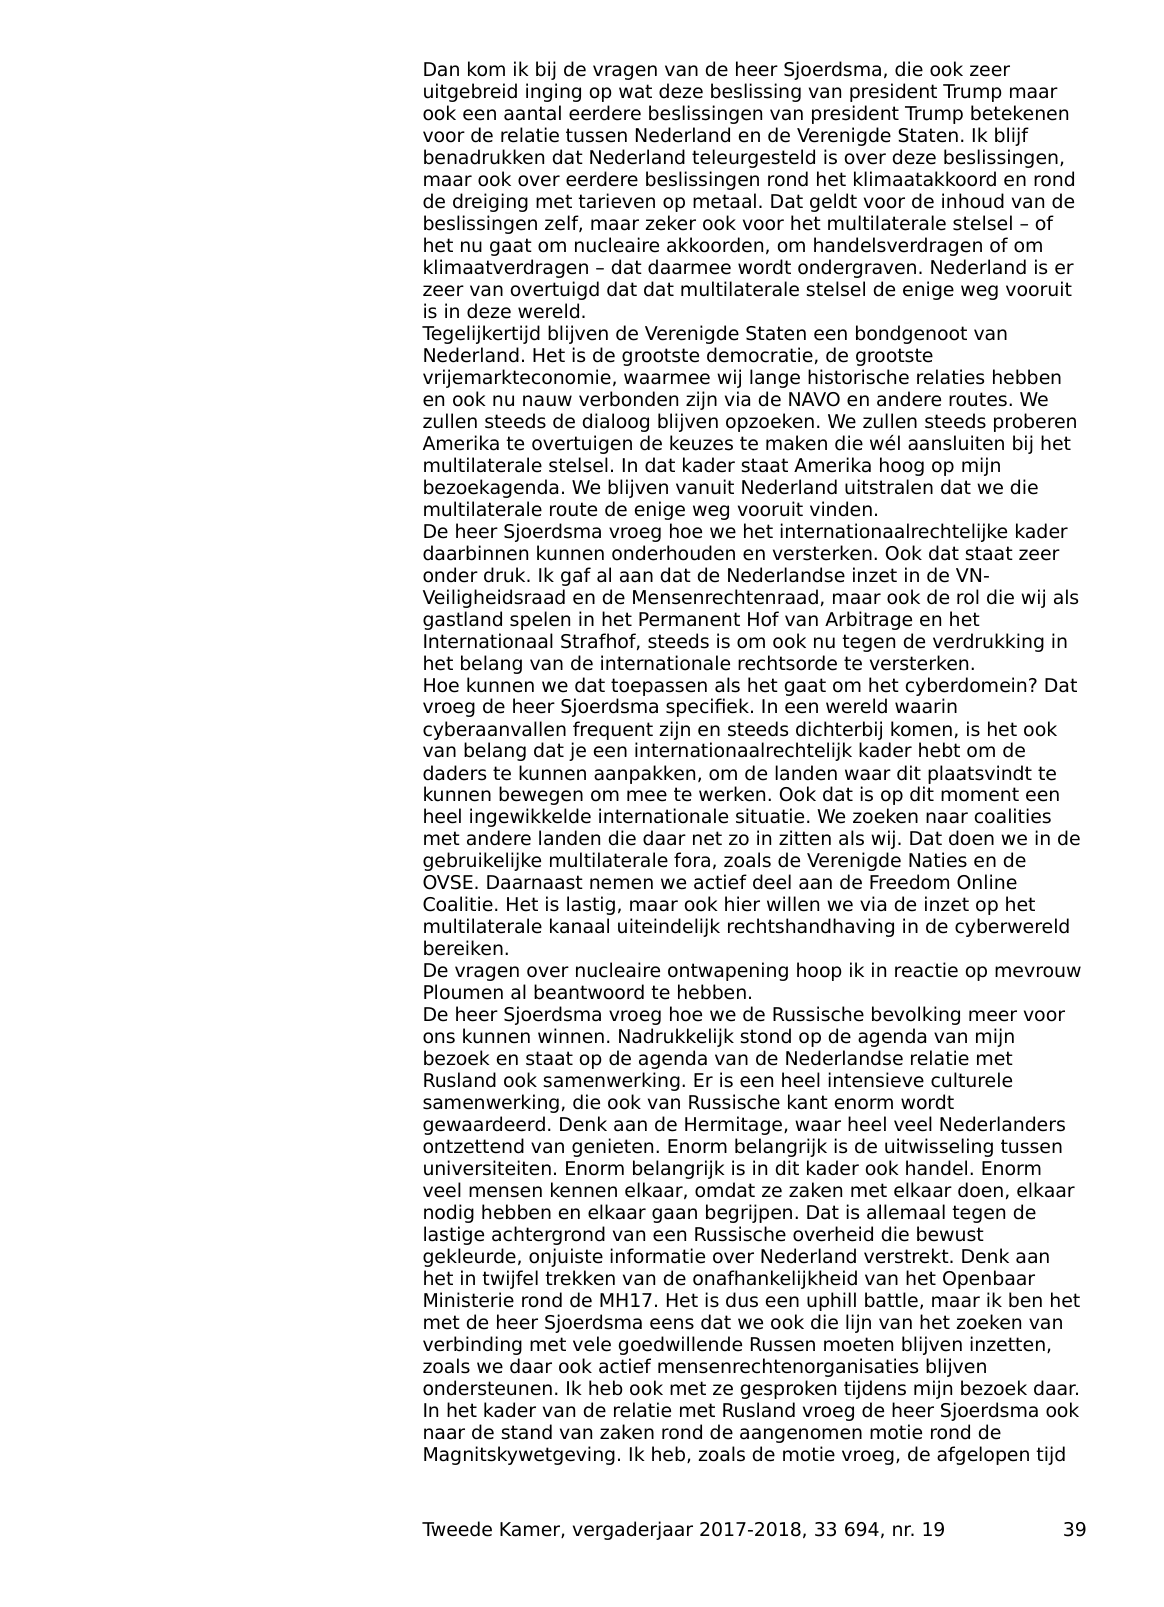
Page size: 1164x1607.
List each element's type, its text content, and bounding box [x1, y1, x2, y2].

text Tegelijkertijd blijven de Verenigde Staten een bondgenoot van Nederland. Het is de grootste democratie, de grootste vrijemarkteconomie, waarmee wij lange historische relaties hebben en ook nu nauw verbonden zijn via de NAVO en andere routes. We zullen steeds de dialoog blijven opzoeken. We zullen steeds proberen Amerika te overtuigen de keuzes te maken die wél aansluiten bij het multilaterale stelsel. In dat kader staat Amerika hoog op mijn bezoekagenda. We blijven vanuit Nederland uitstralen dat we die multilaterale route de enige weg vooruit vinden. [422, 323, 1087, 521]
text Hoe kunnen we dat toepassen als het gaat om het cyberdomein? Dat vroeg de heer Sjoerdsma specifiek. In een wereld waarin cyberaanvallen frequent zijn en steeds dichterbij komen, is het ook van belang dat je een internationaalrechtelijk kader hebt om de daders te kunnen aanpakken, om de landen waar dit plaatsvindt te kunnen bewegen om mee te werken. Ook dat is op dit moment een heel ingewikkelde internationale situatie. We zoeken naar coalities met andere landen die daar net zo in zitten als wij. Dat doen we in de gebruikelijke multilaterale fora, zoals de Verenigde Naties en de OVSE. Daarnaast nemen we actief deel aan de Freedom Online Coalitie. Het is lastig, maar ook hier willen we via de inzet op het multilaterale kanaal uiteindelijk rechtshandhaving in de cyberwereld bereiken. [422, 674, 1087, 960]
text De heer Sjoerdsma vroeg hoe we het internationaalrechtelijke kader daarbinnen kunnen onderhouden en versterken. Ook dat staat zeer onder druk. Ik gaf al aan dat de Nederlandse inzet in de VN-Veiligheidsraad en de Mensenrechtenraad, maar ook de rol die wij als gastland spelen in het Permanent Hof van Arbitrage en het Internationaal Strafhof, steeds is om ook nu tegen de verdrukking in het belang van de internationale rechtsorde te versterken. [422, 521, 1087, 674]
text De vragen over nucleaire ontwapening hoop ik in reactie op mevrouw Ploumen al beantwoord te hebben. [422, 960, 1087, 1004]
text In het kader van de relatie met Rusland vroeg de heer Sjoerdsma ook naar de stand van zaken rond de aangenomen motie rond de Magnitskywetgeving. Ik heb, zoals de motie vroeg, de afgelopen tijd [422, 1400, 1087, 1466]
text De heer Sjoerdsma vroeg hoe we de Russische bevolking meer voor ons kunnen winnen. Nadrukkelijk stond op de agenda van mijn bezoek en staat op de agenda van de Nederlandse relatie met Rusland ook samenwerking. Er is een heel intensieve culturele samenwerking, die ook van Russische kant enorm wordt gewaardeerd. Denk aan de Hermitage, waar heel veel Nederlanders ontzettend van genieten. Enorm belangrijk is de uitwisseling tussen universiteiten. Enorm belangrijk is in dit kader ook handel. Enorm veel mensen kennen elkaar, omdat ze zaken met elkaar doen, elkaar nodig hebben en elkaar gaan begrijpen. Dat is allemaal tegen de lastige achtergrond van een Russische overheid die bewust gekleurde, onjuiste informatie over Nederland verstrekt. Denk aan het in twijfel trekken van de onafhankelijkheid van het Openbaar Ministerie rond de MH17. Het is dus een uphill battle, maar ik ben het met de heer Sjoerdsma eens dat we ook die lijn van het zoeken van verbinding met vele goedwillende Russen moeten blijven inzetten, zoals we daar ook actief mensenrechtenorganisaties blijven ondersteunen. Ik heb ook met ze gesproken tijdens mijn bezoek daar. [422, 1004, 1087, 1400]
text Dan kom ik bij de vragen van de heer Sjoerdsma, die ook zeer uitgebreid inging op wat deze beslissing van president Trump maar ook een aantal eerdere beslissingen van president Trump betekenen voor de relatie tussen Nederland en de Verenigde Staten. Ik blijf benadrukken dat Nederland teleurgesteld is over deze beslissingen, maar ook over eerdere beslissingen rond het klimaatakkoord en rond de dreiging met tarieven op metaal. Dat geldt voor de inhoud van de beslissingen zelf, maar zeker ook voor het multilaterale stelsel – of het nu gaat om nucleaire akkoorden, om handelsverdragen of om klimaatverdragen – dat daarmee wordt ondergraven. Nederland is er zeer van overtuigd dat dat multilaterale stelsel de enige weg vooruit is in deze wereld. [422, 59, 1087, 323]
